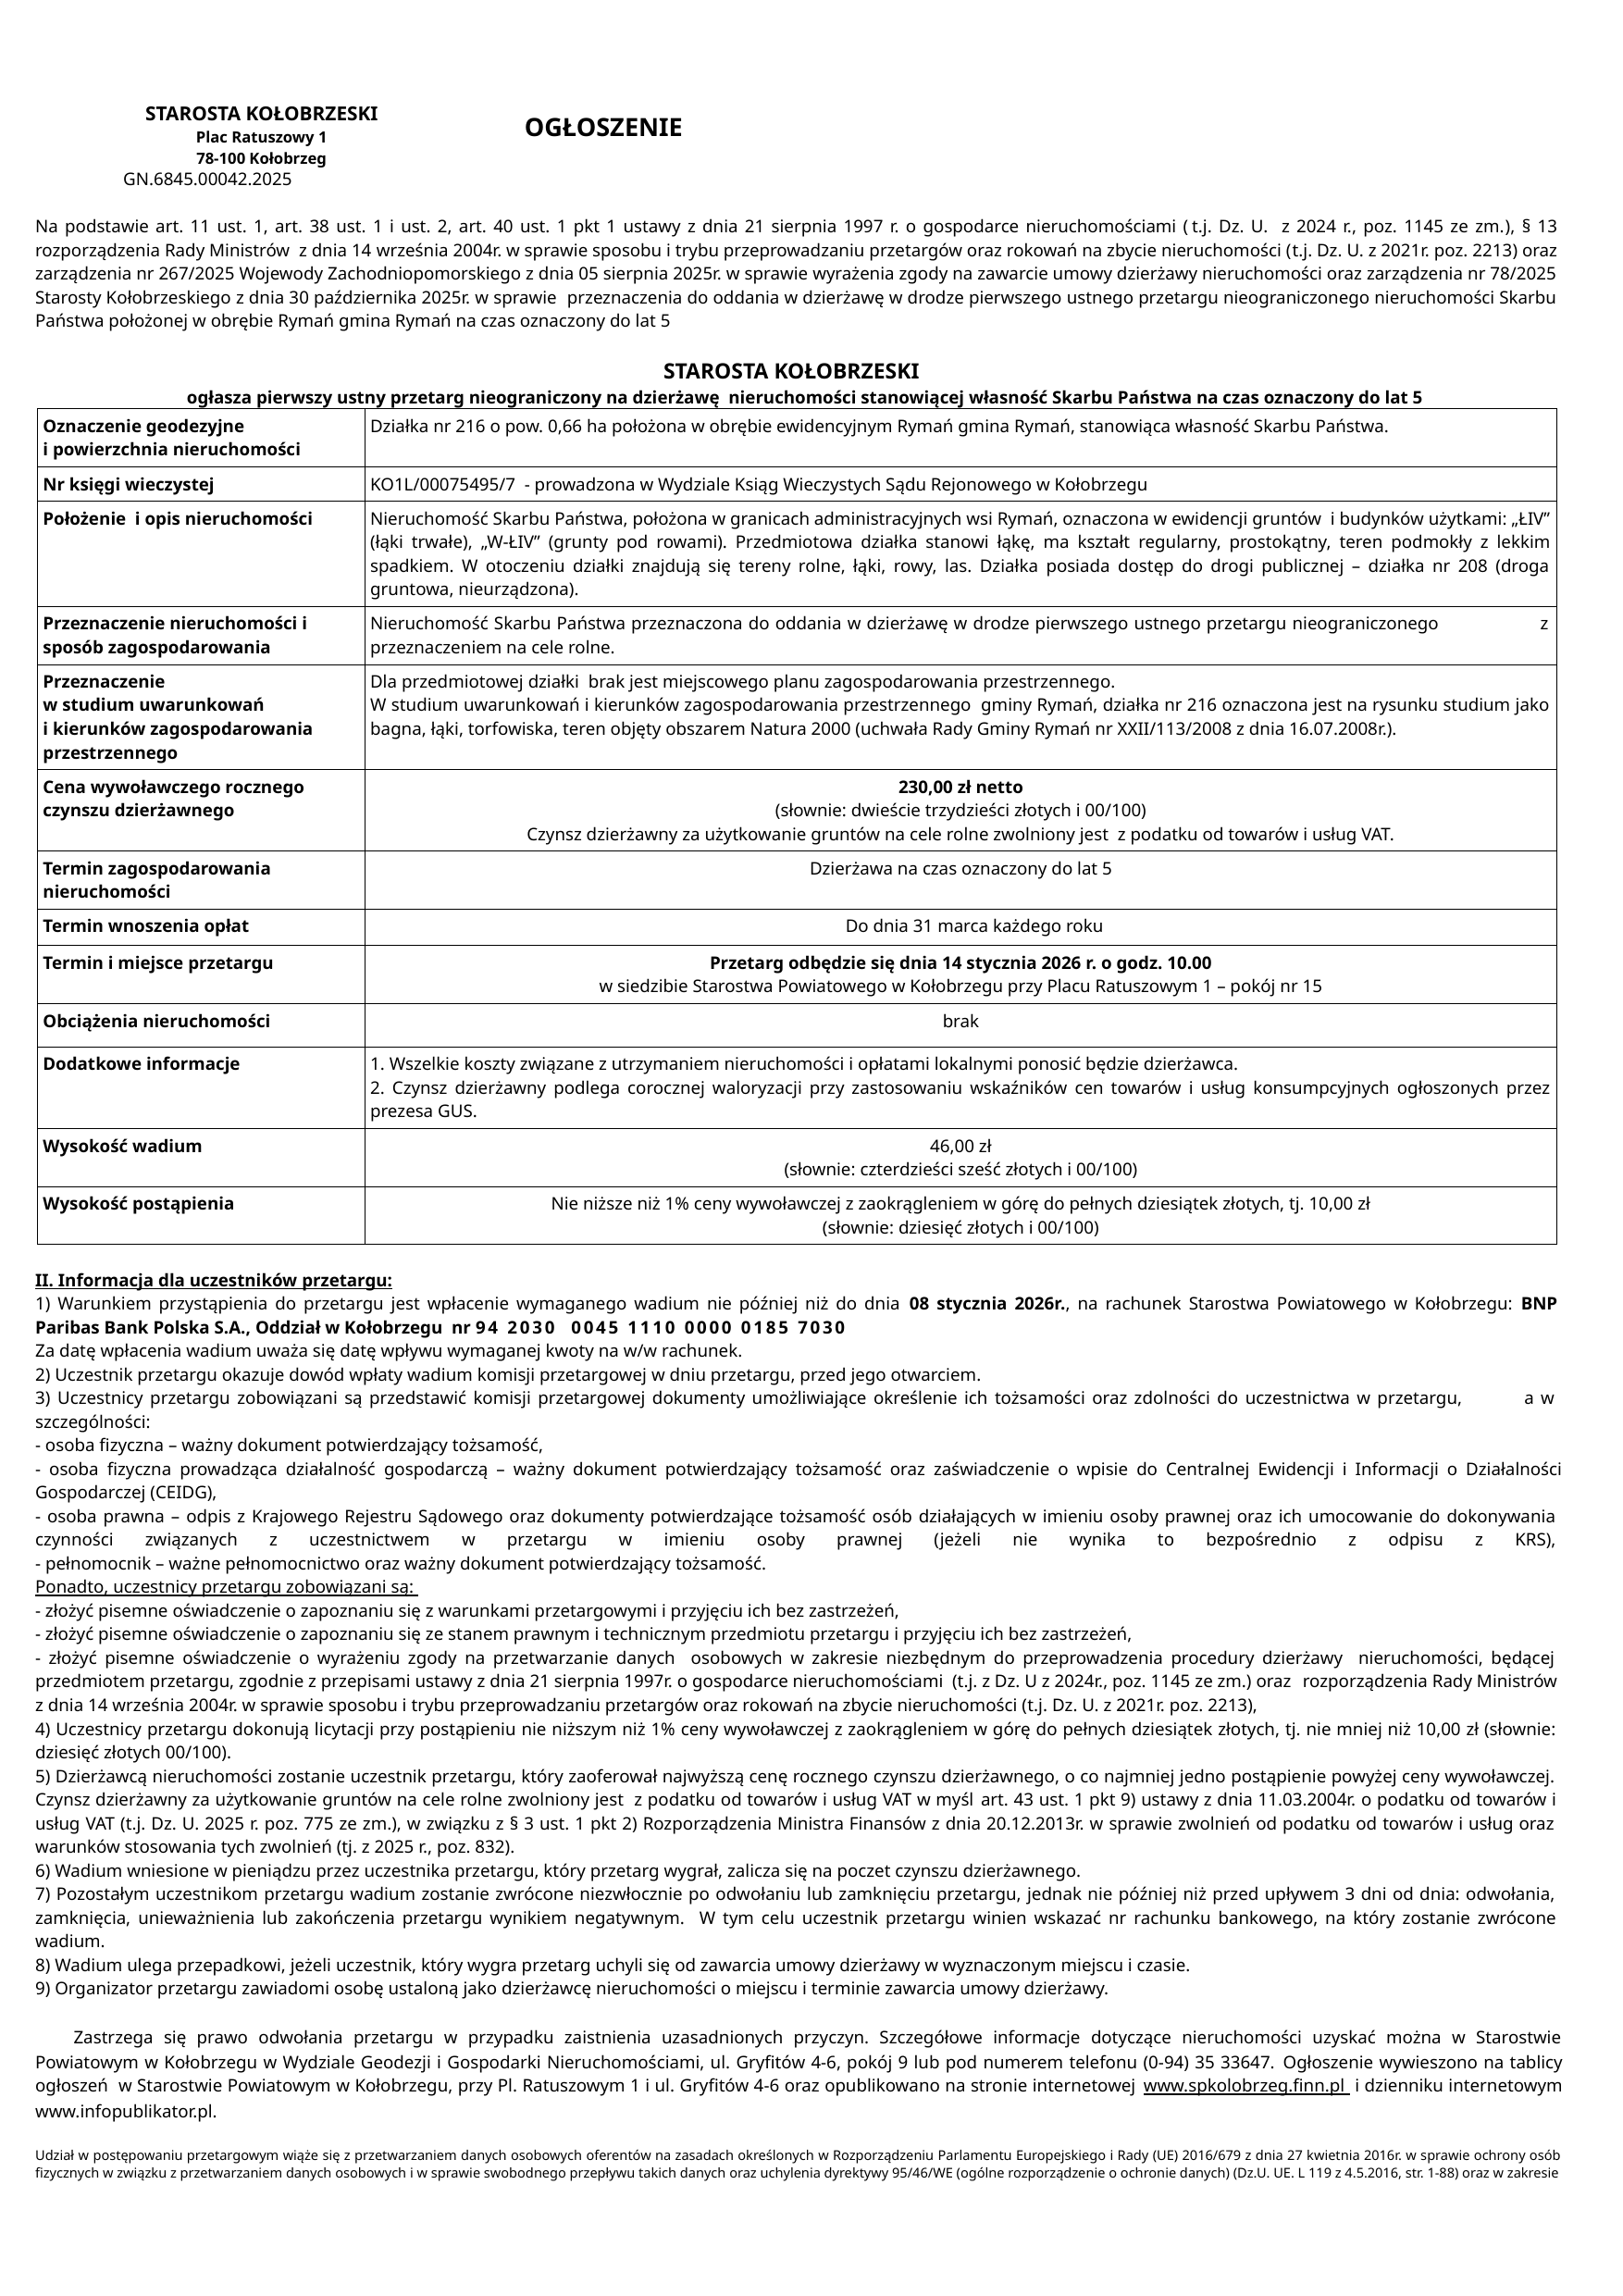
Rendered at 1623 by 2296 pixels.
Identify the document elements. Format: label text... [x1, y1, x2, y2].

text 2) Uczestnik przetargu okazuje dowód wpłaty wadium komisji przetargowej w dniu przetargu, przed jego otwarciem. [35, 1362, 1514, 1385]
text - złożyć pisemne oświadczenie o zapoznaniu się z warunkami przetargowymi i przyjęciu ich bez zastrzeżeń, [35, 1598, 1514, 1622]
text Na podstawie art. 11 ust. 1, art. 38 ust. 1 i ust. 2, art. 40 ust. 1 pkt 1 ustawy z dnia 21 sierpnia 1997 r. o gospodarce nieruchomościami (t.j. Dz. U. z 2024 r., poz. 1145 ze zm.), § 13 rozporządzenia Rady Ministrów z dnia 14 września 2004r. w sprawie sposobu i trybu przeprowadzaniu przetargów oraz rokowań na zbycie nieruchomości (t.j. Dz. U. z 2021r. poz. 2213) oraz zarządzenia nr 267/2025 Wojewody Zachodniopomorskiego z dnia 05 sierpnia 2025r. w sprawie wyrażenia zgody na zawarcie umowy dzierżawy nieruchomości oraz zarządzenia nr 78/2025 Starosty Kołobrzeskiego z dnia 30 października 2025r. w sprawie przeznaczenia do oddania w dzierżawę w drodze pierwszego ustnego przetargu nieograniczonego nieruchomości Skarbu Państwa położonej w obrębie Rymań gmina Rymań na czas oznaczony do lat 5 [35, 215, 1557, 332]
text Ponadto, uczestnicy przetargu zobowiązani są: [35, 1575, 1514, 1598]
text 7) Pozostałym uczestnikom przetargu wadium zostanie zwrócone niezwłocznie po odwołaniu lub zamknięciu przetargu, jednak nie później niż przed upływem 3 dni od dnia: odwołania, zamknięcia, unieważnienia lub zakończenia przetargu wynikiem negatywnym. W tym celu uczestnik przetargu winien wskazać nr rachunku bankowego, na który zostanie zwrócone wadium. [35, 1881, 1557, 1953]
text 4) Uczestnicy przetargu dokonują licytacji przy postąpieniu nie niższym niż 1% ceny wywoławczej z zaokrągleniem w górę do pełnych dziesiątek złotych, tj. nie mniej niż 10,00 zł (słownie: dziesięć złotych 00/100). [35, 1717, 1557, 1764]
table_cell 1. Wszelkie koszty związane z utrzymaniem nieruchomości i opłatami lokalnymi ponosić będzie dzierżawca. 2. Czynsz dzierżawny podlega corocznej waloryzacji przy zastosowaniu wskaźników cen towarów i usług konsumpcyjnych ogłoszonych przez prezesa GUS. [365, 1048, 1556, 1128]
text II. Informacja dla uczestników przetargu: [35, 1268, 1514, 1291]
table_cell 46,00 zł (słownie: czterdzieści sześć złotych i 00/100) [365, 1129, 1556, 1186]
text Zastrzega się prawo odwołania przetargu w przypadku zaistnienia uzasadnionych przyczyn. Szczegółowe informacje dotyczące nieruchomości uzyskać można w Starostwie Powiatowym w Kołobrzegu w Wydziale Geodezji i Gospodarki Nieruchomościami, ul. Gryfitów 4-6, pokój 9 lub pod numerem telefonu (0-94) 35 33647. Ogłoszenie wywieszono na tablicy ogłoszeń w Starostwie Powiatowym w Kołobrzegu, przy Pl. Ratuszowym 1 i ul. Gryfitów 4-6 oraz opublikowano na stronie internetowej www.spkolobrzeg.finn.pl i dzienniku internetowym www.infopublikator.pl. [35, 2024, 1563, 2123]
text STAROSTA KOŁOBRZESKI [117, 100, 406, 127]
table_cell Wysokość postąpienia [38, 1187, 365, 1244]
text - osoba prawna – odpis z Krajowego Rejestru Sądowego oraz dokumenty potwierdzające tożsamość osób działających w imieniu osoby prawnej oraz ich umocowanie do dokonywania czynności związanych z uczestnictwem w przetargu w imieniu osoby prawnej (jeżeli nie wynika to bezpośrednio z odpisu z KRS), - pełnomocnik – ważne pełnomocnictwo oraz ważny dokument potwierdzający tożsamość. [35, 1504, 1557, 1575]
text Plac Ratuszowy 1 [117, 127, 406, 148]
table_cell Dzierżawa na czas oznaczony do lat 5 [365, 851, 1556, 909]
table_cell Nr księgi wieczystej [38, 467, 365, 501]
table_header Oznaczenie geodezyjne i powierzchnia nieruchomości [38, 409, 365, 466]
text [73, 109, 117, 143]
text 5) Dzierżawcą nieruchomości zostanie uczestnik przetargu, który zaoferował najwyższą cenę rocznego czynszu dzierżawnego, o co najmniej jedno postąpienie powyżej ceny wywoławczej. Czynsz dzierżawny za użytkowanie gruntów na cele rolne zwolniony jest z podatku od towarów i usług VAT w myśl art. 43 ust. 1 pkt 9) ustawy z dnia 11.03.2004r. o podatku od towarów i usług VAT (t.j. Dz. U. 2025 r. poz. 775 ze zm.), w związku z § 3 ust. 1 pkt 2) Rozporządzenia Ministra Finansów z dnia 20.12.2013r. w sprawie zwolnień od podatku od towarów i usług oraz warunków stosowania tych zwolnień (tj. z 2025 r., poz. 832). [35, 1764, 1557, 1858]
table_cell Przetarg odbędzie się dnia 14 stycznia 2026 r. o godz. 10.00 w siedzibie Starostwa Powiatowego w Kołobrzegu przy Placu Ratuszowym 1 – pokój nr 15 [365, 946, 1556, 1003]
text 3) Uczestnicy przetargu zobowiązani są przedstawić komisji przetargowej dokumenty umożliwiające określenie ich tożsamości oraz zdolności do uczestnictwa w przetargu, a w szczególności: [35, 1385, 1557, 1433]
text - osoba fizyczna – ważny dokument potwierdzający tożsamość, [35, 1433, 1514, 1457]
table_cell Do dnia 31 marca każdego roku [365, 910, 1556, 945]
text 8) Wadium ulega przepadkowi, jeżeli uczestnik, który wygra przetarg uchyli się od zawarcia umowy dzierżawy w wyznaczonym miejscu i czasie. [35, 1953, 1514, 1977]
table_cell Nieruchomość Skarbu Państwa, położona w granicach administracyjnych wsi Rymań, oznaczona w ewidencji gruntów i budynków użytkami: „ŁIV” (łąki trwałe), „W-ŁIV” (grunty pod rowami). Przedmiotowa działka stanowi łąkę, ma kształt regularny, prostokątny, teren podmokły z lekkim spadkiem. W otoczeniu działki znajdują się tereny rolne, łąki, rowy, las. Działka posiada dostęp do drogi publicznej – działka nr 208 (droga gruntowa, nieurządzona). [365, 502, 1556, 606]
text - złożyć pisemne oświadczenie o zapoznaniu się ze stanem prawnym i technicznym przedmiotu przetargu i przyjęciu ich bez zastrzeżeń, [35, 1622, 1514, 1645]
text 6) Wadium wniesione w pieniądzu przez uczestnika przetargu, który przetarg wygrał, zalicza się na poczet czynszu dzierżawnego. [35, 1858, 1514, 1881]
text OGŁOSZENIE [406, 109, 1514, 143]
table_cell Obciążenia nieruchomości [38, 1004, 365, 1047]
table_cell Przeznaczenie nieruchomości i sposób zagospodarowania [38, 607, 365, 664]
table_cell Nieruchomość Skarbu Państwa przeznaczona do oddania w dzierżawę w drodze pierwszego ustnego przetargu nieograniczonego z przeznaczeniem na cele rolne. [365, 607, 1556, 664]
table_cell brak [365, 1004, 1556, 1047]
text Za datę wpłacenia wadium uważa się datę wpływu wymaganej kwoty na w/w rachunek. [35, 1338, 1514, 1362]
table_cell Przeznaczenie w studium uwarunkowań i kierunków zagospodarowania przestrzennego [38, 665, 365, 769]
text 78-100 Kołobrzeg [117, 148, 406, 168]
table_header Działka nr 216 o pow. 0,66 ha położona w obrębie ewidencyjnym Rymań gmina Rymań, stanowiąca własność Skarbu Państwa. [365, 409, 1556, 466]
text 9) Organizator przetargu zawiadomi osobę ustaloną jako dzierżawcę nieruchomości o miejscu i terminie zawarcia umowy dzierżawy. [35, 1977, 1514, 2000]
table_cell KO1L/00075495/7 - prowadzona w Wydziale Ksiąg Wieczystych Sądu Rejonowego w Kołobrzegu [365, 467, 1556, 501]
text STAROSTA KOŁOBRZESKI [60, 356, 1522, 385]
table_cell Termin wnoszenia opłat [38, 910, 365, 945]
table_cell 230,00 zł netto (słownie: dwieście trzydzieści złotych i 00/100) Czynsz dzierżawny za użytkowanie gruntów na cele rolne zwolniony jest z podatku od towarów i usług VAT. [365, 770, 1556, 850]
text ogłasza pierwszy ustny przetarg nieograniczony na dzierżawę nieruchomości stanowiącej własność Skarbu Państwa na czas oznaczony do lat 5 [73, 385, 1514, 408]
table_cell Dodatkowe informacje [38, 1048, 365, 1128]
table_cell Termin i miejsce przetargu [38, 946, 365, 1003]
text GN.6845.00042.2025 [73, 168, 1514, 191]
table_cell Wysokość wadium [38, 1129, 365, 1186]
text - osoba fizyczna prowadząca działalność gospodarczą – ważny dokument potwierdzający tożsamość oraz zaświadczenie o wpisie do Centralnej Ewidencji i Informacji o Działalności Gospodarczej (CEIDG), [35, 1457, 1563, 1504]
table_cell Termin zagospodarowania nieruchomości [38, 851, 365, 909]
table_cell Cena wywoławczego rocznego czynszu dzierżawnego [38, 770, 365, 850]
table_cell Nie niższe niż 1% ceny wywoławczej z zaokrągleniem w górę do pełnych dziesiątek złotych, tj. 10,00 zł (słownie: dziesięć złotych i 00/100) [365, 1187, 1556, 1244]
text Udział w postępowaniu przetargowym wiąże się z przetwarzaniem danych osobowych oferentów na zasadach określonych w Rozporządzeniu Parlamentu Europejskiego i Rady (UE) 2016/679 z dnia 27 kwietnia 2016r. w sprawie ochrony osób fizycznych w związku z przetwarzaniem danych osobowych i w sprawie swobodnego przepływu takich danych oraz uchylenia dyrektywy 95/46/WE (ogólne rozporządzenie o ochronie danych) (Dz.U. UE. L 119 z 4.5.2016, str. 1-88) oraz w zakresie [35, 2145, 1563, 2182]
table_cell Dla przedmiotowej działki brak jest miejscowego planu zagospodarowania przestrzennego. W studium uwarunkowań i kierunków zagospodarowania przestrzennego gminy Rymań, działka nr 216 oznaczona jest na rysunku studium jako bagna, łąki, torfowiska, teren objęty obszarem Natura 2000 (uchwała Rady Gminy Rymań nr XXII/113/2008 z dnia 16.07.2008r.). [365, 665, 1556, 769]
table_cell Położenie i opis nieruchomości [38, 502, 365, 606]
text - złożyć pisemne oświadczenie o wyrażeniu zgody na przetwarzanie danych osobowych w zakresie niezbędnym do przeprowadzenia procedury dzierżawy nieruchomości, będącej przedmiotem przetargu, zgodnie z przepisami ustawy z dnia 21 sierpnia 1997r. o gospodarce nieruchomościami (t.j. z Dz. U z 2024r., poz. 1145 ze zm.) oraz rozporządzenia Rady Ministrów z dnia 14 września 2004r. w sprawie sposobu i trybu przeprowadzaniu przetargów oraz rokowań na zbycie nieruchomości (t.j. Dz. U. z 2021r. poz. 2213), [35, 1645, 1557, 1717]
text 1) Warunkiem przystąpienia do przetargu jest wpłacenie wymaganego wadium nie później niż do dnia 08 stycznia 2026r., na rachunek Starostwa Powiatowego w Kołobrzegu: BNP Paribas Bank Polska S.A., Oddział w Kołobrzegu nr 94 2030 0045 1110 0000 0185 7030 [35, 1291, 1557, 1338]
